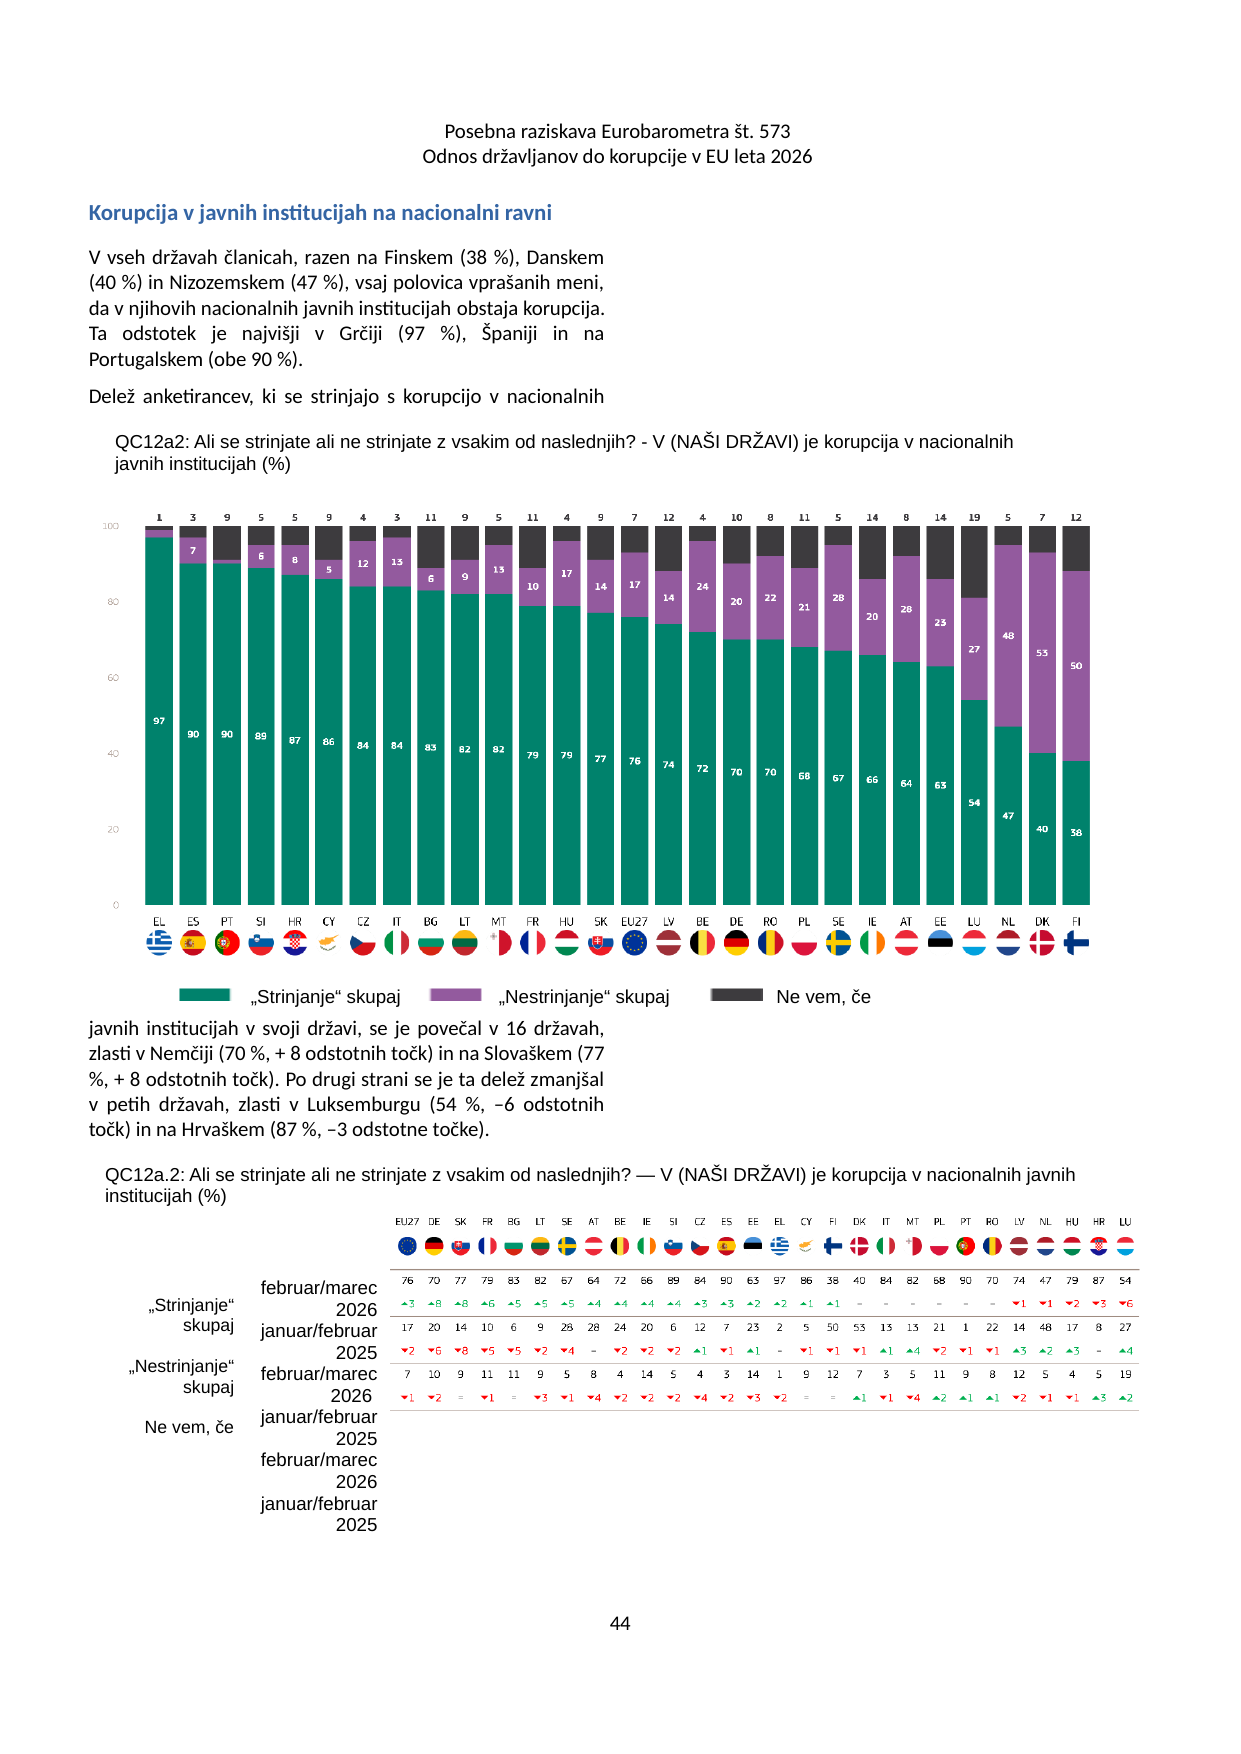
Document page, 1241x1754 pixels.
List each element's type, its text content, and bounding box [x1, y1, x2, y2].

picture [165, 983, 763, 1001]
picture [390, 1206, 1141, 1411]
picture [508, 993, 513, 1001]
text Korupcija v javnih institucijah na nacionalni ravni [88, 198, 605, 226]
picture [94, 506, 1098, 962]
text V vseh državah članicah, razen na Finskem (38 %), Danskem (40 %) in Nizozemskem (47 %), vsaj polovica vprašanih meni, da v njihovih nacionalnih javnih institucijah obstaja korupcija. Ta odstotek je najvišji v Grčiji (97 %), Španiji in na Portugalskem (obe 90 %). [88, 244, 605, 371]
text Delež anketirancev, ki se strinjajo s korupcijo v nacionalnih javnih institucijah v svoji državi, se je povečal v 16 državah, zlasti v Nemčiji (70 %, + 8 odstotnih točk) in na Slovaškem (77 %, + 8 odstotnih točk). Po drugi strani se je ta delež zmanjšal v petih državah, zlasti v Luksemburgu (54 %, –6 odstotnih točk) in na Hrvaškem (87 %, –3 odstotne točke). [88, 383, 605, 1142]
